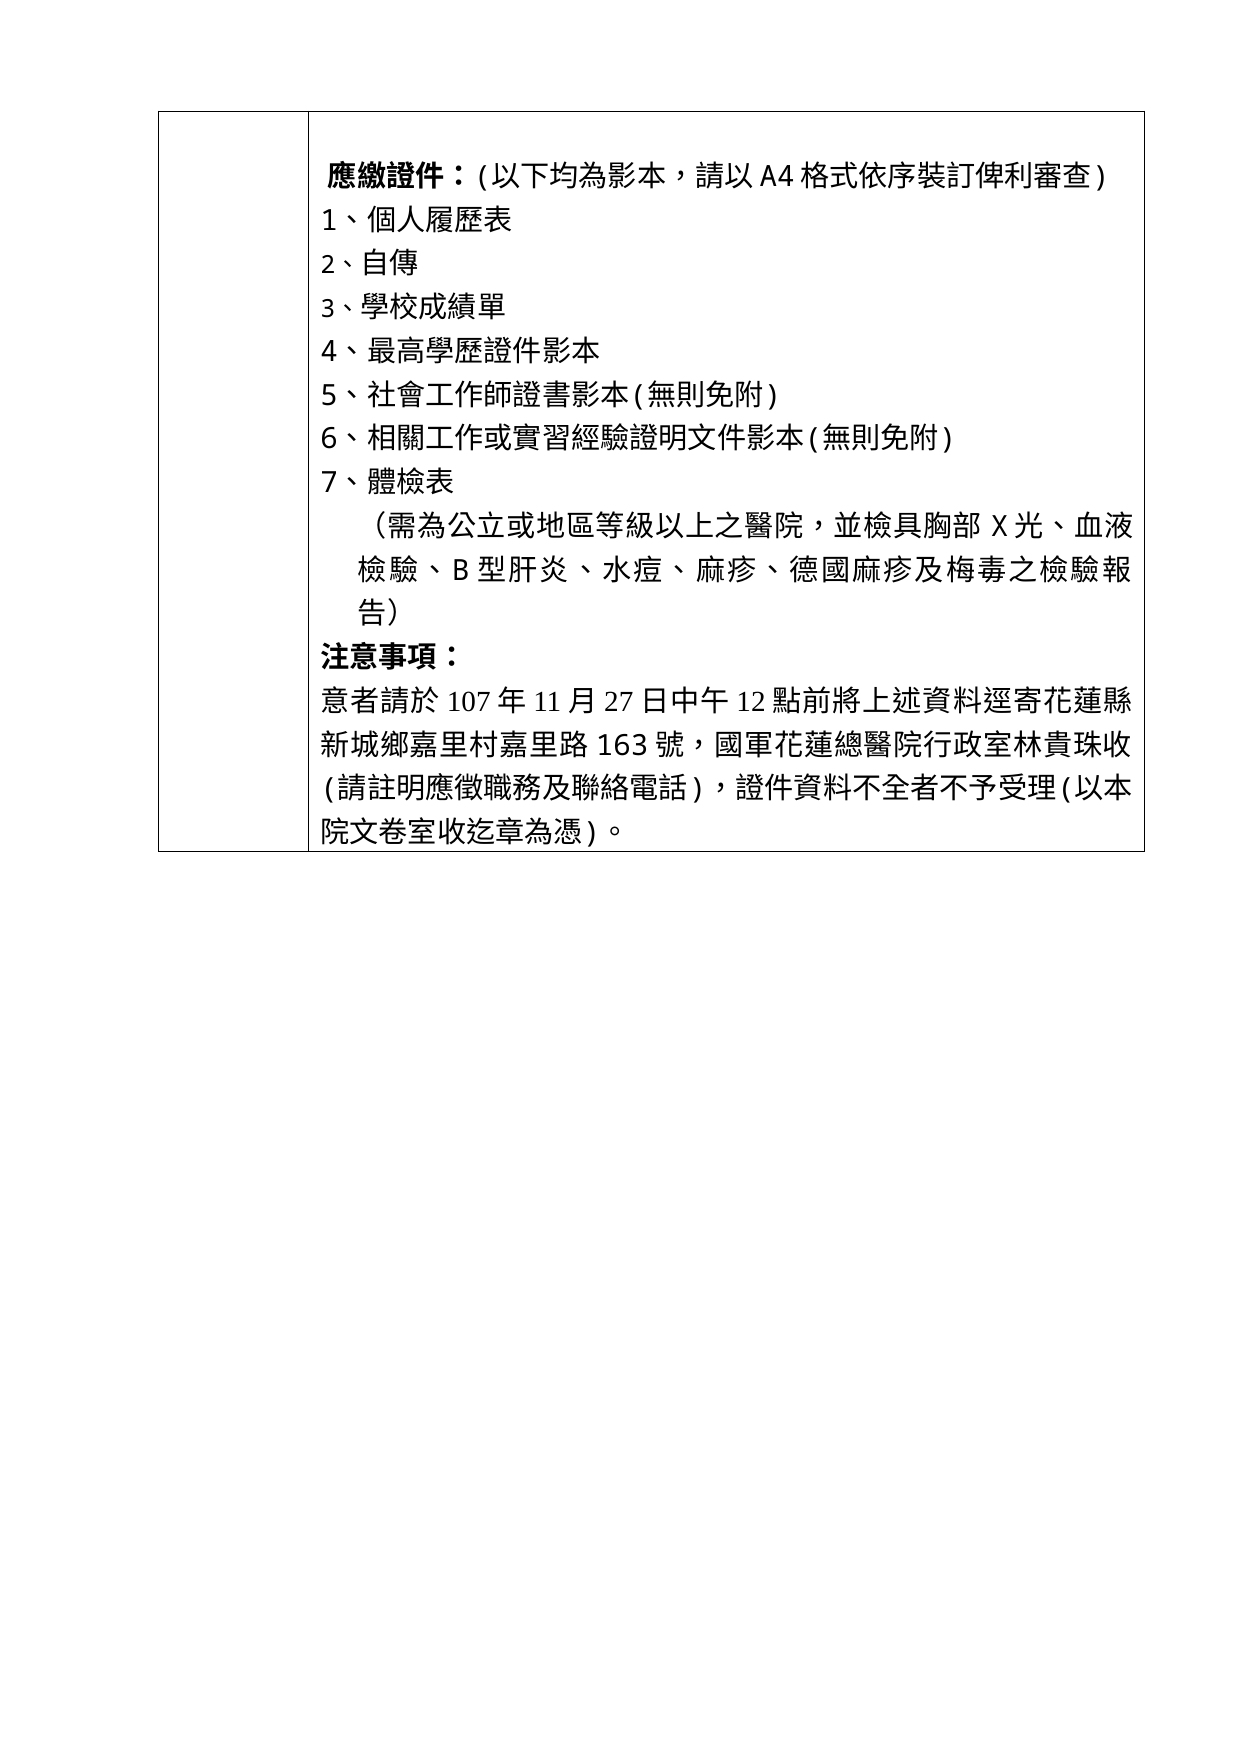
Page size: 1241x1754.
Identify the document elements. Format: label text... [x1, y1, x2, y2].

table_cell [159, 112, 308, 851]
table_cell 資格條件： 1.年齡、男女不拘。 2.大學(含)以上社會工作相關系所畢業。 3.具備報考社會工作師證照資格者，具備社會工作師證照尤佳。4.具備日照中心社工相關工作或實習經驗者尤佳。 另具有下列情形之一者，不予進用： 1.通緝在案尚未結案者。 2.受有期徒刑之宣告，尚未結案或緩刑在案者。 3.受「監護宣告」及「輔助宣告」，尚未撤銷者。 4.大陸地區人民經許可進入臺灣地區，非在臺灣地區設有戶籍滿20年者或香港及澳門居民經許可進入臺灣地區，非在臺灣設有戶籍滿10年者。 5.曾犯有內亂、外患罪經判決確定或曾服公職有貪污行為經判決確定或依法停止任用、受休職處分尚未期滿者。 6.違反國籍法規定者。 應繳證件：(以下均為影本，請以A4格式依序裝訂俾利審查) 個人履歷表 自傳 學校成績單 最高學歷證件影本 社會工作師證書影本(無則免附) 相關工作或實習經驗證明文件影本(無則免附) 體檢表 （需為公立或地區等級以上之醫院，並檢具胸部X光、血液檢驗、B型肝炎、水痘、麻疹、德國麻疹及梅毒之檢驗報告） 注意事項： 意者請於107年11月27日中午12點前將上述資料逕寄花蓮縣新城鄉嘉里村嘉里路163號，國軍花蓮總醫院行政室林貴珠收(請註明應徵職務及聯絡電話)，證件資料不全者不予受理(以本院文卷室收迄章為憑)。 [309, 112, 1144, 851]
